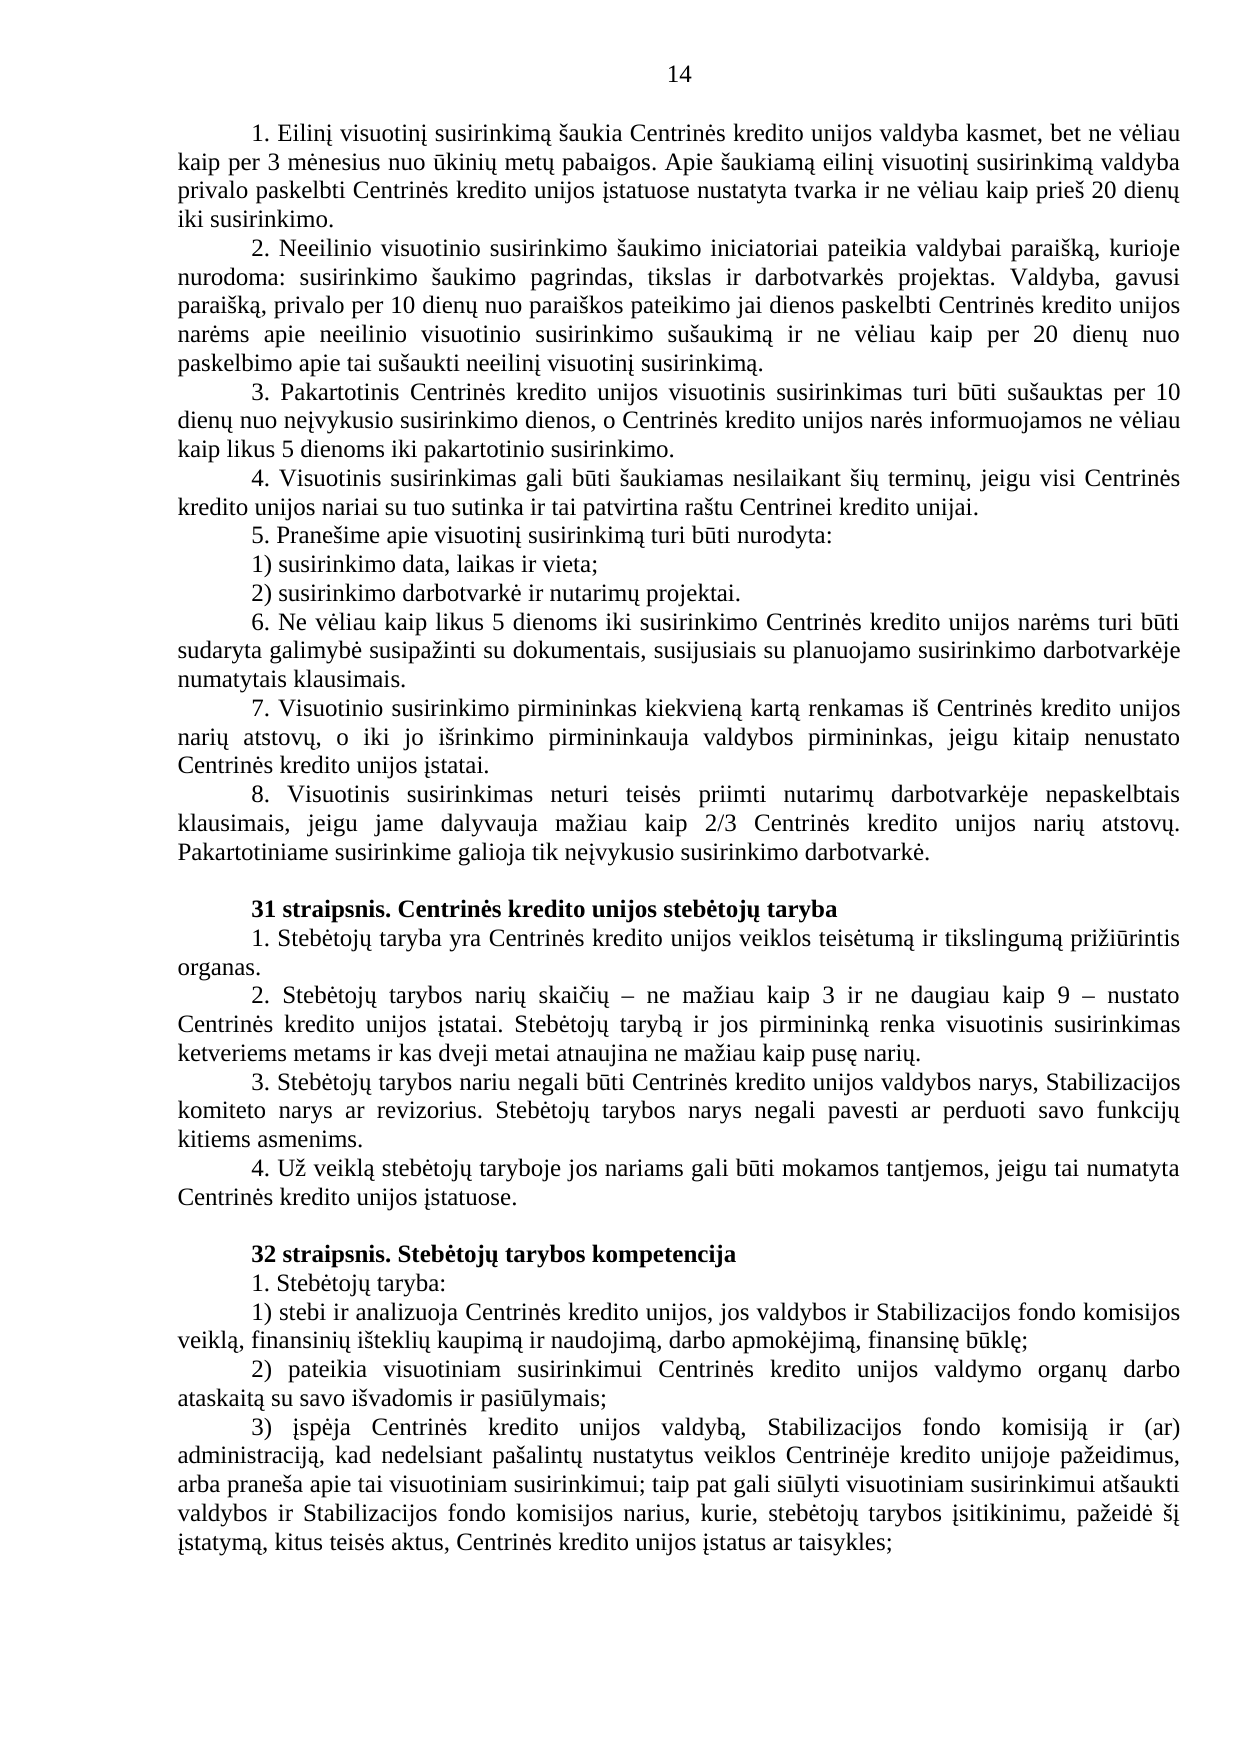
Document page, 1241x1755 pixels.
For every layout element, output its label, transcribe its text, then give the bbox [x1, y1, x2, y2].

text 3. Stebėtojų tarybos nariu negali būti Centrinės kredito unijos valdybos narys, Stabilizacijos komiteto narys ar revizorius. Stebėtojų tarybos narys negali pavesti ar perduoti savo funkcijų kitiems asmenims. [177, 1067, 1181, 1153]
text 4. Visuotinis susirinkimas gali būti šaukiamas nesilaikant šių terminų, jeigu visi Centrinės kredito unijos nariai su tuo sutinka ir tai patvirtina raštu Centrinei kredito unijai. [177, 463, 1181, 521]
text 4. Už veiklą stebėtojų taryboje jos nariams gali būti mokamos tantjemos, jeigu tai numatyta Centrinės kredito unijos įstatuose. [177, 1153, 1181, 1211]
text 1. Eilinį visuotinį susirinkimą šaukia Centrinės kredito unijos valdyba kasmet, bet ne vėliau kaip per 3 mėnesius nuo ūkinių metų pabaigos. Apie šaukiamą eilinį visuotinį susirinkimą valdyba privalo paskelbti Centrinės kredito unijos įstatuose nustatyta tvarka ir ne vėliau kaip prieš 20 dienų iki susirinkimo. [177, 118, 1181, 233]
text 3. Pakartotinis Centrinės kredito unijos visuotinis susirinkimas turi būti sušauktas per 10 dienų nuo neįvykusio susirinkimo dienos, o Centrinės kredito unijos narės informuojamos ne vėliau kaip likus 5 dienoms iki pakartotinio susirinkimo. [177, 377, 1181, 463]
text 8. Visuotinis susirinkimas neturi teisės priimti nutarimų darbotvarkėje nepaskelbtais klausimais, jeigu jame dalyvauja mažiau kaip 2/3 Centrinės kredito unijos narių atstovų. Pakartotiniame susirinkime galioja tik neįvykusio susirinkimo darbotvarkė. [177, 779, 1181, 866]
text 3) įspėja Centrinės kredito unijos valdybą, Stabilizacijos fondo komisiją ir (ar) administraciją, kad nedelsiant pašalintų nustatytus veiklos Centrinėje kredito unijoje pažeidimus, arba praneša apie tai visuotiniam susirinkimui; taip pat gali siūlyti visuotiniam susirinkimui atšaukti valdybos ir Stabilizacijos fondo komisijos narius, kurie, stebėtojų tarybos įsitikinimu, pažeidė šį įstatymą, kitus teisės aktus, Centrinės kredito unijos įstatus ar taisykles; [177, 1412, 1181, 1556]
text 31 straipsnis. Centrinės kredito unijos stebėtojų taryba [177, 894, 1181, 923]
text 2. Neeilinio visuotinio susirinkimo šaukimo iniciatoriai pateikia valdybai paraišką, kurioje nurodoma: susirinkimo šaukimo pagrindas, tikslas ir darbotvarkės projektas. Valdyba, gavusi paraišką, privalo per 10 dienų nuo paraiškos pateikimo jai dienos paskelbti Centrinės kredito unijos narėms apie neeilinio visuotinio susirinkimo sušaukimą ir ne vėliau kaip per 20 dienų nuo paskelbimo apie tai sušaukti neeilinį visuotinį susirinkimą. [177, 233, 1181, 377]
text 1. Stebėtojų taryba yra Centrinės kredito unijos veiklos teisėtumą ir tikslingumą prižiūrintis organas. [177, 923, 1181, 981]
text 1) susirinkimo data, laikas ir vieta; [177, 549, 1181, 578]
text 7. Visuotinio susirinkimo pirmininkas kiekvieną kartą renkamas iš Centrinės kredito unijos narių atstovų, o iki jo išrinkimo pirmininkauja valdybos pirmininkas, jeigu kitaip nenustato Centrinės kredito unijos įstatai. [177, 693, 1181, 779]
text 2) pateikia visuotiniam susirinkimui Centrinės kredito unijos valdymo organų darbo ataskaitą su savo išvadomis ir pasiūlymais; [177, 1354, 1181, 1412]
text 2) susirinkimo darbotvarkė ir nutarimų projektai. [177, 578, 1181, 607]
text 2. Stebėtojų tarybos narių skaičių – ne mažiau kaip 3 ir ne daugiau kaip 9 – nustato Centrinės kredito unijos įstatai. Stebėtojų tarybą ir jos pirmininką renka visuotinis susirinkimas ketveriems metams ir kas dveji metai atnaujina ne mažiau kaip pusę narių. [177, 981, 1181, 1067]
text 32 straipsnis. Stebėtojų tarybos kompetencija [177, 1239, 1181, 1268]
text 1) stebi ir analizuoja Centrinės kredito unijos, jos valdybos ir Stabilizacijos fondo komisijos veiklą, finansinių išteklių kaupimą ir naudojimą, darbo apmokėjimą, finansinę būklę; [177, 1297, 1181, 1354]
text 5. Pranešime apie visuotinį susirinkimą turi būti nurodyta: [177, 521, 1181, 549]
text 1. Stebėtojų taryba: [177, 1268, 1181, 1297]
text 6. Ne vėliau kaip likus 5 dienoms iki susirinkimo Centrinės kredito unijos narėms turi būti sudaryta galimybė susipažinti su dokumentais, susijusiais su planuojamo susirinkimo darbotvarkėje numatytais klausimais. [177, 607, 1181, 693]
